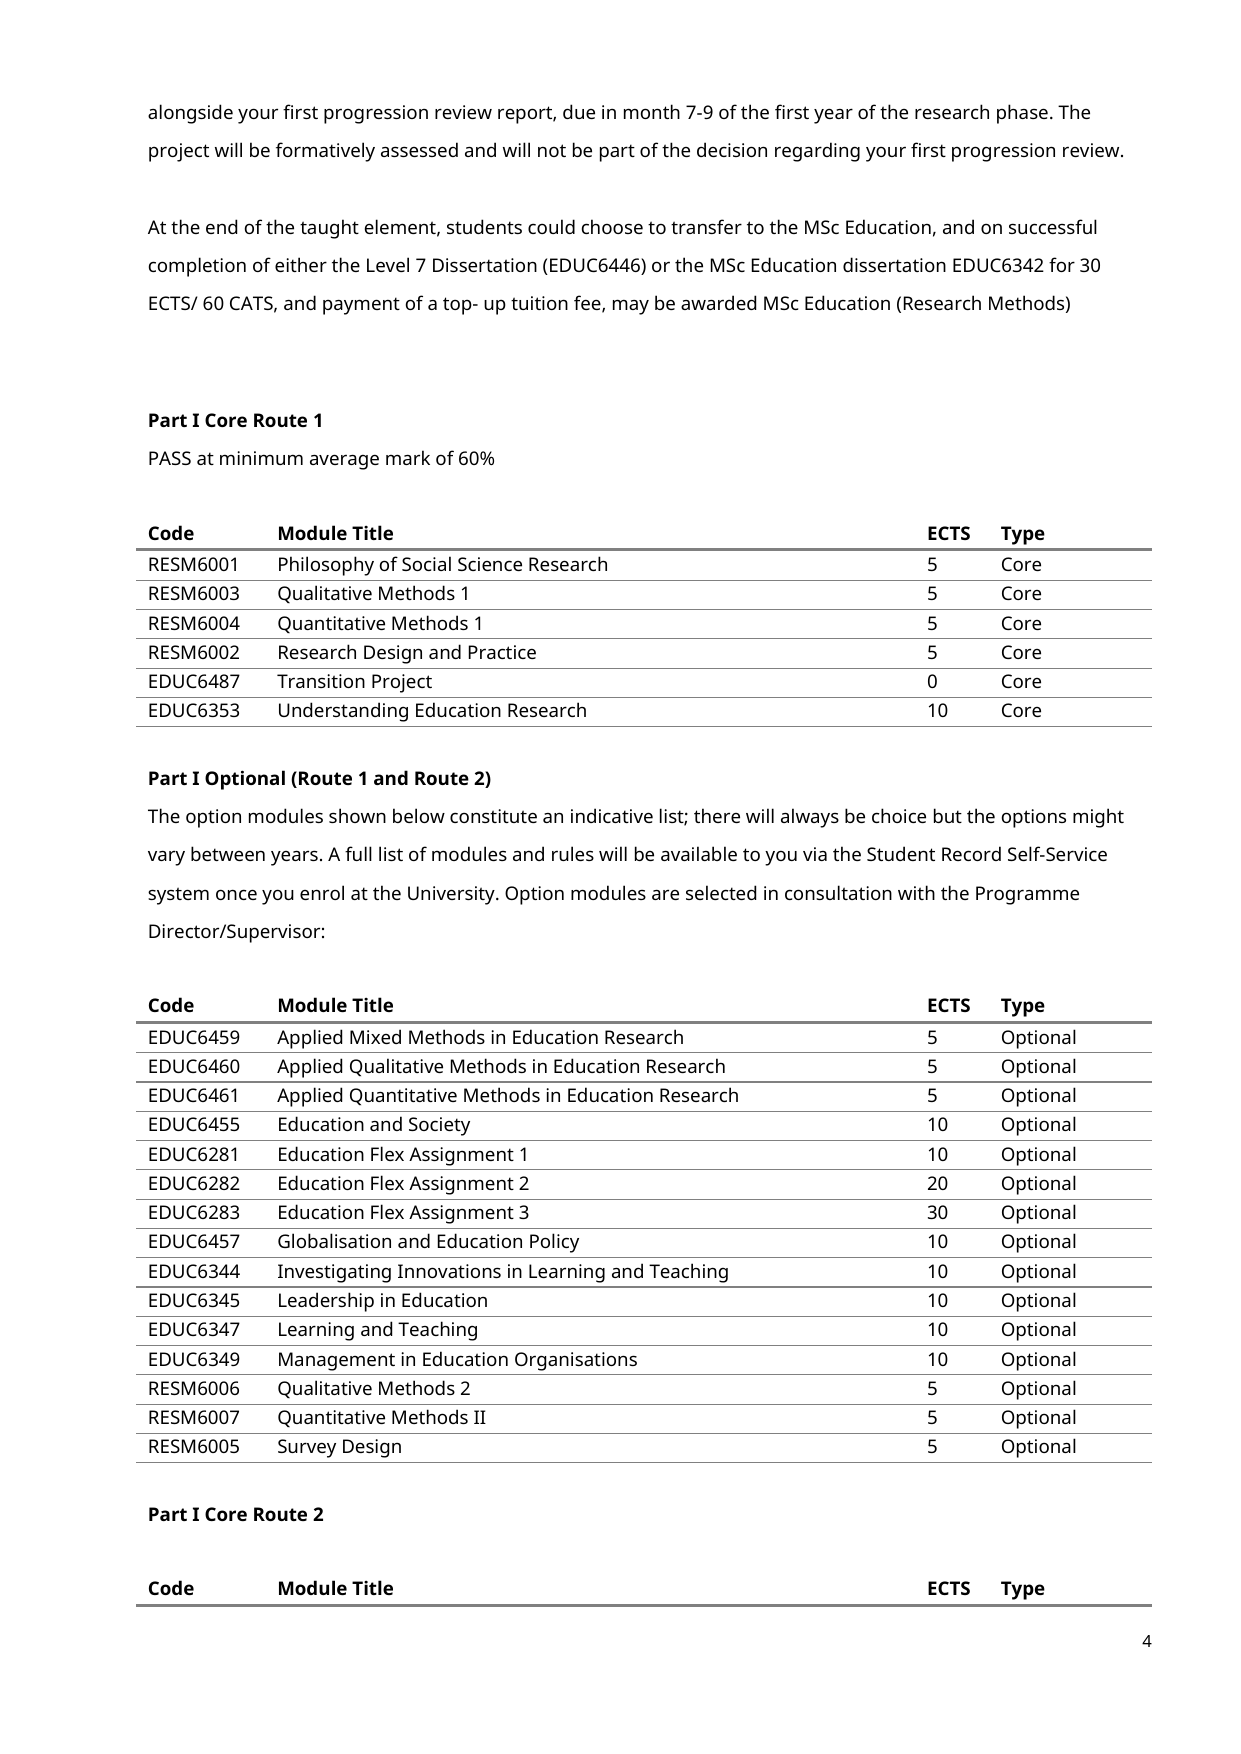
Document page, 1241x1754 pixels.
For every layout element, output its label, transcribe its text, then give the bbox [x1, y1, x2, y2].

table_cell Quantitative Methods 1 [266, 610, 916, 638]
table_cell Module Title [266, 993, 916, 1021]
table_cell 10 [916, 1141, 989, 1169]
table_cell Code [136, 1576, 266, 1604]
table_cell Part I Core Route 1 PASS at minimum average mark of 60% [136, 369, 1152, 520]
table_cell Optional [989, 1346, 1152, 1374]
table_cell Code [136, 520, 266, 548]
table_cell EDUC6459 [136, 1024, 266, 1052]
table_cell 30 [916, 1200, 989, 1228]
table_cell 10 [916, 1317, 989, 1345]
table_cell Globalisation and Education Policy [266, 1229, 916, 1257]
table_cell Part I Optional (Route 1 and Route 2) The option modules shown below constitute an indicative list; there will always be choice but the options might vary between years. A full list of modules and rules will be available to you via the Student Record Self-Service system once you enrol at the University. Option modules are selected in consultation with the Programme Director/Supervisor: [136, 727, 1152, 993]
table_cell Optional [989, 1288, 1152, 1316]
table_cell Qualitative Methods 2 [266, 1375, 916, 1403]
table_cell Investigating Innovations in Learning and Teaching [266, 1258, 916, 1286]
table_cell 10 [916, 1229, 989, 1257]
table_cell Survey Design [266, 1434, 916, 1462]
table_cell 10 [916, 1258, 989, 1286]
table_cell 20 [916, 1170, 989, 1198]
table_cell 5 [916, 581, 989, 609]
table_cell Optional [989, 1375, 1152, 1403]
table_cell RESM6003 [136, 581, 266, 609]
table_cell Qualitative Methods 1 [266, 581, 916, 609]
table_cell Optional [989, 1053, 1152, 1081]
table_cell EDUC6455 [136, 1112, 266, 1140]
table_cell Optional [989, 1024, 1152, 1052]
table_cell Philosophy of Social Science Research [266, 551, 916, 579]
table_cell 5 [916, 1405, 989, 1433]
table_cell 5 [916, 1434, 989, 1462]
table_cell Optional [989, 1229, 1152, 1257]
table_cell RESM6002 [136, 639, 266, 667]
table_cell 5 [916, 1024, 989, 1052]
table_cell EDUC6487 [136, 669, 266, 697]
table_cell EDUC6344 [136, 1258, 266, 1286]
table_cell Optional [989, 1141, 1152, 1169]
table_cell 10 [916, 1346, 989, 1374]
table_cell Optional [989, 1258, 1152, 1286]
table_cell Core [989, 581, 1152, 609]
table_cell Education and Society [266, 1112, 916, 1140]
table_cell Part I Core Route 2 [136, 1463, 1152, 1576]
table_cell Optional [989, 1083, 1152, 1111]
table_cell 10 [916, 1288, 989, 1316]
table_cell Type [989, 993, 1152, 1021]
table_cell Leadership in Education [266, 1288, 916, 1316]
table_cell Module Title [266, 1576, 916, 1604]
table_cell Optional [989, 1112, 1152, 1140]
table_cell EDUC6349 [136, 1346, 266, 1374]
table_cell ECTS [916, 1576, 989, 1604]
table_cell RESM6001 [136, 551, 266, 579]
table_cell Applied Mixed Methods in Education Research [266, 1024, 916, 1052]
table_cell Understanding Education Research [266, 698, 916, 726]
table_cell Type [989, 520, 1152, 548]
table_cell Learning and Teaching [266, 1317, 916, 1345]
table_cell EDUC6353 [136, 698, 266, 726]
table_cell RESM6004 [136, 610, 266, 638]
table_cell Education Flex Assignment 1 [266, 1141, 916, 1169]
table_cell ECTS [916, 520, 989, 548]
table_cell Optional [989, 1170, 1152, 1198]
table_cell Code [136, 993, 266, 1021]
table_cell EDUC6461 [136, 1083, 266, 1111]
table_cell 10 [916, 698, 989, 726]
table_cell Optional [989, 1405, 1152, 1433]
table_cell EDUC6457 [136, 1229, 266, 1257]
table_cell Applied Quantitative Methods in Education Research [266, 1083, 916, 1111]
table_cell Type [989, 1576, 1152, 1604]
table_cell 5 [916, 1083, 989, 1111]
table_cell Core [989, 639, 1152, 667]
table_cell 5 [916, 551, 989, 579]
table_cell EDUC6281 [136, 1141, 266, 1169]
table_cell Education Flex Assignment 3 [266, 1200, 916, 1228]
table_cell Transition Project [266, 669, 916, 697]
table_cell Core [989, 698, 1152, 726]
table_cell 5 [916, 639, 989, 667]
table_header alongside your first progression review report, due in month 7-9 of the first year of the research phase. The project will be formatively assessed and will not be part of the decision regarding your first progression review. At the end of the taught element, students could choose to transfer to the MSc Education, and on successful completion of either the Level 7 Dissertation (EDUC6446) or the MSc Education dissertation EDUC6342 for 30 ECTS/ 60 CATS, and payment of a top- up tuition fee, may be awarded MSc Education (Research Methods) [136, 99, 1152, 369]
table_cell EDUC6345 [136, 1288, 266, 1316]
table_cell Optional [989, 1317, 1152, 1345]
table_cell Module Title [266, 520, 916, 548]
table_cell Management in Education Organisations [266, 1346, 916, 1374]
table_cell RESM6006 [136, 1375, 266, 1403]
table_cell EDUC6347 [136, 1317, 266, 1345]
table_cell EDUC6460 [136, 1053, 266, 1081]
table_cell Core [989, 551, 1152, 579]
table_cell Core [989, 610, 1152, 638]
table_cell Core [989, 669, 1152, 697]
table_cell RESM6007 [136, 1405, 266, 1433]
table_cell Optional [989, 1434, 1152, 1462]
table_cell 10 [916, 1112, 989, 1140]
table_cell RESM6005 [136, 1434, 266, 1462]
table_cell Education Flex Assignment 2 [266, 1170, 916, 1198]
table_cell 0 [916, 669, 989, 697]
table_cell Optional [989, 1200, 1152, 1228]
table_cell EDUC6282 [136, 1170, 266, 1198]
table_cell Quantitative Methods II [266, 1405, 916, 1433]
table_cell Applied Qualitative Methods in Education Research [266, 1053, 916, 1081]
table_cell 5 [916, 1053, 989, 1081]
table_cell EDUC6283 [136, 1200, 266, 1228]
table_cell 5 [916, 1375, 989, 1403]
table_cell ECTS [916, 993, 989, 1021]
table_cell Research Design and Practice [266, 639, 916, 667]
table_cell 5 [916, 610, 989, 638]
